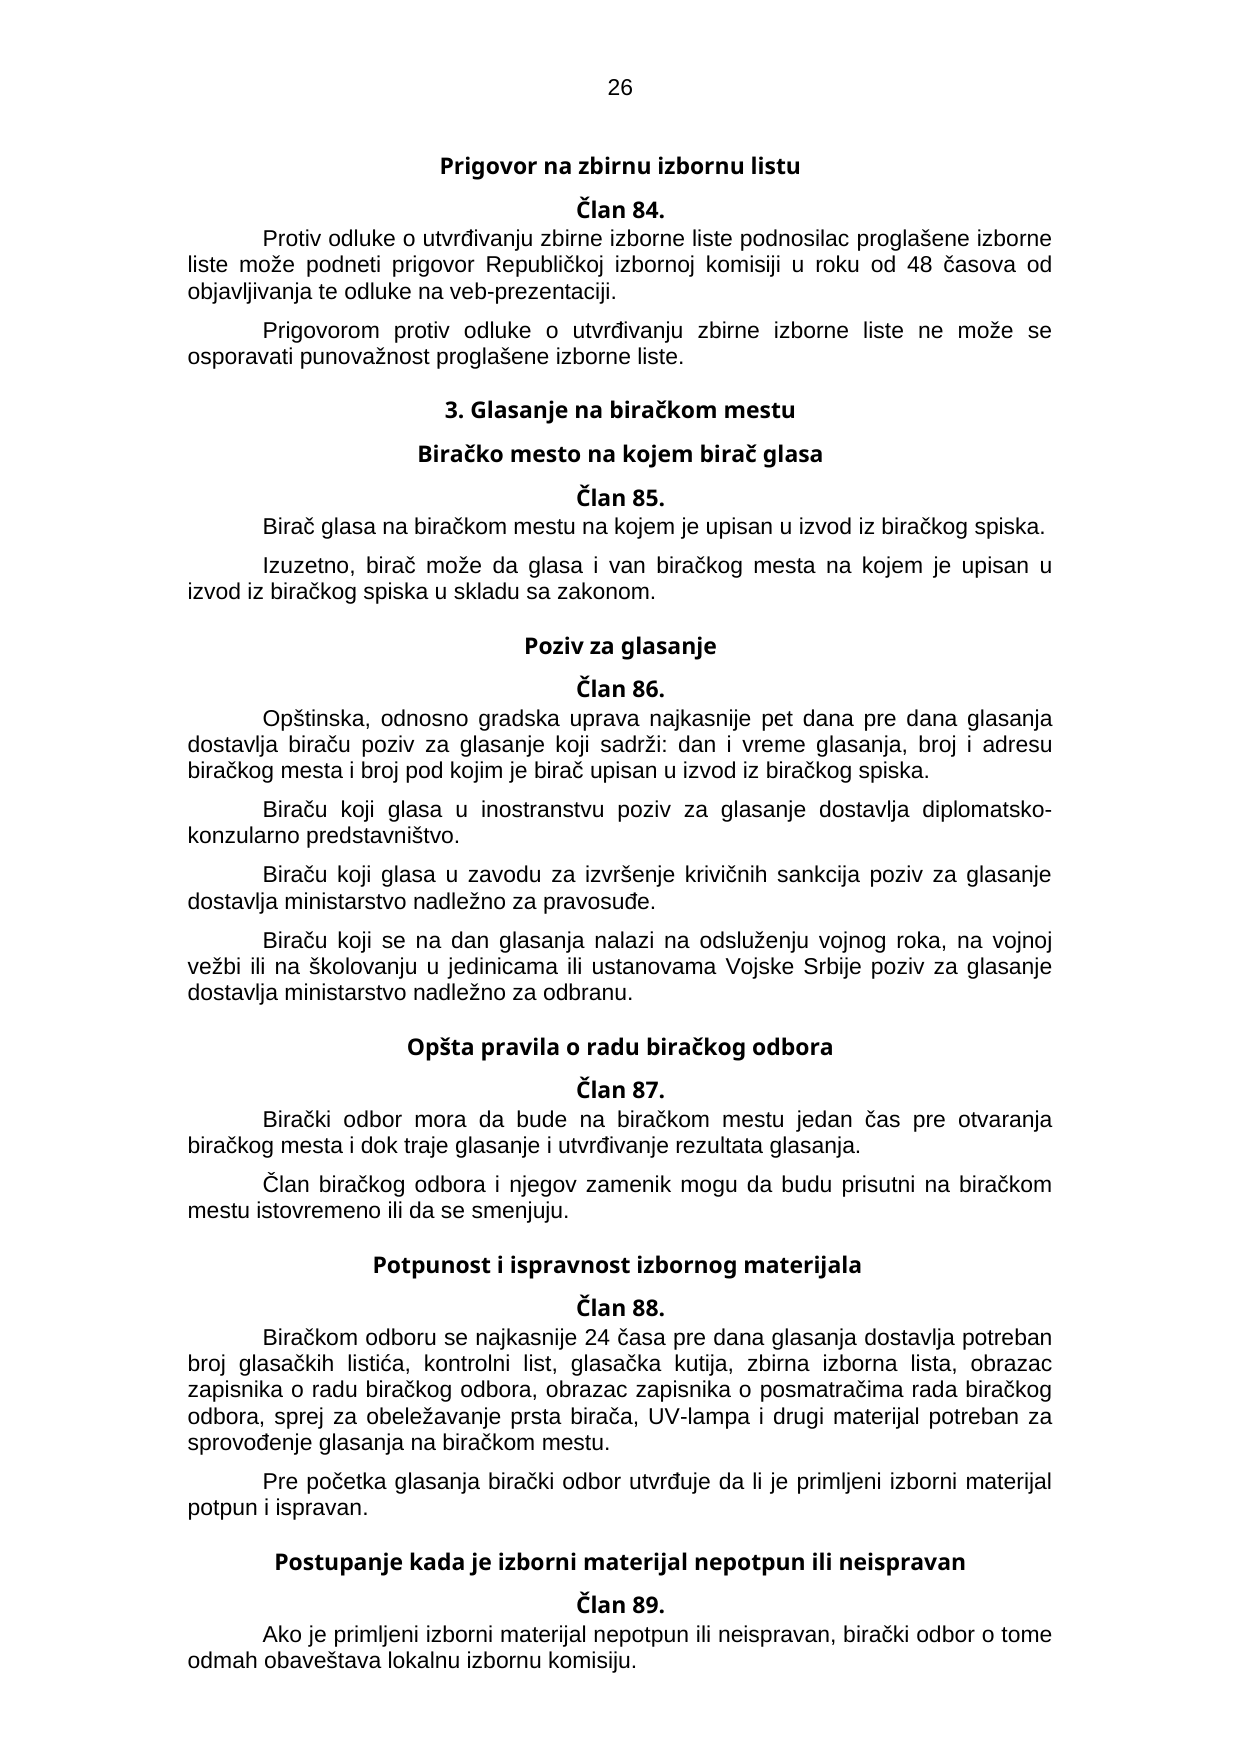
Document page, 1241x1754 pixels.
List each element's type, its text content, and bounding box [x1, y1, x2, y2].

text 3. Glasanje na biračkom mestu [262, 394, 978, 426]
text Član 87. [262, 1074, 978, 1106]
text Opšta pravila o radu biračkog odbora [262, 1031, 978, 1062]
text Biraču koji glasa u zavodu za izvršenje krivičnih sankcija poziv za glasanje dostavlja ministarstvo nadležno za pravosuđe. [187, 861, 1053, 914]
text Biračko mesto na kojem birač glasa [262, 438, 978, 469]
text Član 85. [262, 482, 978, 513]
text Izuzetno, birač može da glasa i van biračkog mesta na kojem je upisan u izvod iz biračkog spiska u skladu sa zakonom. [187, 552, 1053, 604]
text Član 86. [262, 673, 978, 704]
text Postupanje kada je izborni materijal nepotpun ili neispravan [262, 1546, 978, 1577]
text Član 84. [262, 194, 978, 225]
text Biračkom odboru se najkasnije 24 časa pre dana glasanja dostavlja potreban broj glasačkih listića, kontrolni list, glasačka kutija, zbirna izborna lista, obrazac zapisnika o radu biračkog odbora, obrazac zapisnika o posmatračima rada biračkog odbora, sprej za obeležavanje prsta birača, UV-lampa i drugi materijal potreban za sprovođenje glasanja na biračkom mestu. [187, 1323, 1053, 1455]
text Član 88. [262, 1292, 978, 1323]
text Prigovorom protiv odluke o utvrđivanju zbirne izborne liste ne može se osporavati punovažnost proglašene izborne liste. [187, 317, 1053, 369]
text Pre početka glasanja birački odbor utvrđuje da li je primljeni izborni materijal potpun i ispravan. [187, 1468, 1053, 1521]
text Biraču koji glasa u inostranstvu poziv za glasanje dostavlja diplomatsko-konzularno predstavništvo. [187, 796, 1053, 849]
text Biraču koji se na dan glasanja nalazi na odsluženju vojnog roka, na vojnoj vežbi ili na školovanju u jedinicama ili ustanovama Vojske Srbije poziv za glasanje dostavlja ministarstvo nadležno za odbranu. [187, 927, 1053, 1006]
text Opštinska, odnosno gradska uprava najkasnije pet dana pre dana glasanja dostavlja biraču poziv za glasanje koji sadrži: dan i vreme glasanja, broj i adresu biračkog mesta i broj pod kojim je birač upisan u izvod iz biračkog spiska. [187, 704, 1053, 784]
text Birački odbor mora da bude na biračkom mestu jedan čas pre otvaranja biračkog mesta i dok traje glasanje i utvrđivanje rezultata glasanja. [187, 1106, 1053, 1158]
text Član 89. [262, 1589, 978, 1621]
text Protiv odluke o utvrđivanju zbirne izborne liste podnosilac proglašene izborne liste može podneti prigovor Republičkoj izbornoj komisiji u roku od 48 časova od objavljivanja te odluke na veb-prezentaciji. [187, 225, 1053, 304]
text Ako je primljeni izborni materijal nepotpun ili neispravan, birački odbor o tome odmah obaveštava lokalnu izbornu komisiju. [187, 1621, 1053, 1673]
text Potpunost i ispravnost izbornog materijala [262, 1248, 978, 1280]
text Prigovor na zbirnu izbornu listu [262, 150, 978, 181]
text Član biračkog odbora i njegov zamenik mogu da budu prisutni na biračkom mestu istovremeno ili da se smenjuju. [187, 1171, 1053, 1223]
text Birač glasa na biračkom mestu na kojem je upisan u izvod iz biračkog spiska. [187, 513, 1053, 539]
text Poziv za glasanje [262, 629, 978, 661]
